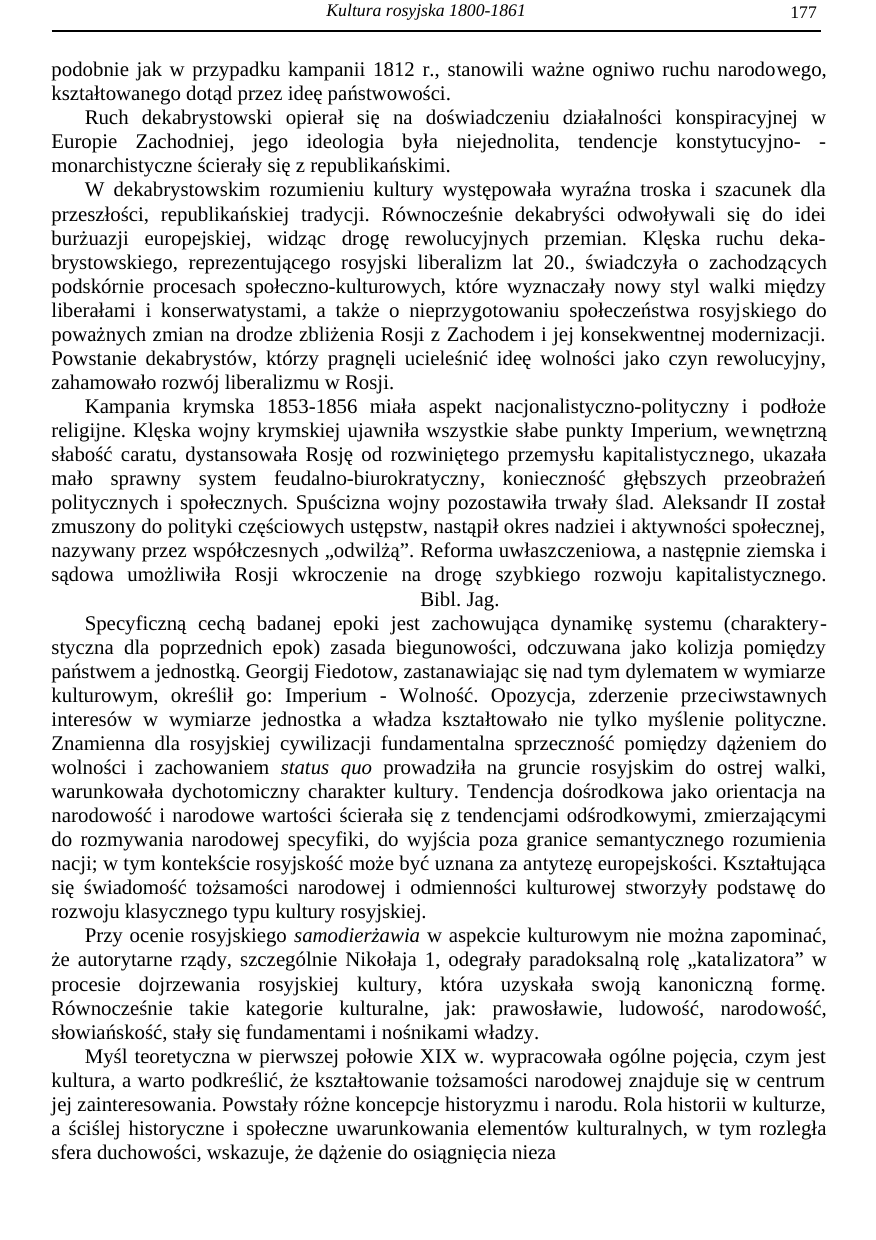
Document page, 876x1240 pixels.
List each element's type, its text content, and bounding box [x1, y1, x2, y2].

text Ruch dekabrystowski opierał się na doświadczeniu działalności konspiracyjnej w Europie Zachodniej, jego ideologia była niejednolita, tendencje konstytucyjno- -monarchistyczne ścierały się z republikańskimi. [51, 105, 827, 177]
text 177 [790, 2, 821, 22]
text podobnie jak w przypadku kampanii 1812 r., stanowili ważne ogniwo ruchu narodo­wego, kształtowanego dotąd przez ideę państwowości. [51, 57, 827, 105]
text Kultura rosyjska 1800-1861 [326, 0, 544, 20]
text Przy ocenie rosyjskiego samodierżawia w aspekcie kulturowym nie można zapo­minać, że autorytarne rządy, szczególnie Nikołaja 1, odegrały paradoksalną rolę „kata­lizatora” w procesie dojrzewania rosyjskiej kultury, która uzyskała swoją kanoniczną formę. Równocześnie takie kategorie kulturalne, jak: prawosławie, ludowość, narodo­wość, słowiańskość, stały się fundamentami i nośnikami władzy. [51, 923, 827, 1044]
text W dekabrystowskim rozumieniu kultury występowała wyraźna troska i szacunek dla przeszłości, republikańskiej tradycji. Równocześnie dekabryści odwoływali się do idei burżuazji europejskiej, widząc drogę rewolucyjnych przemian. Klęska ruchu deka- brystowskiego, reprezentującego rosyjski liberalizm lat 20., świadczyła o zachodzą­cych podskórnie procesach społeczno-kulturowych, które wyznaczały nowy styl walki między liberałami i konserwatystami, a także o nieprzygotowaniu społeczeństwa rosyj­skiego do poważnych zmian na drodze zbliżenia Rosji z Zachodem i jej konsekwentnej modernizacji. Powstanie dekabrystów, którzy pragnęli ucieleśnić ideę wolności jako czyn rewolucyjny, zahamowało rozwój liberalizmu w Rosji. [51, 177, 827, 394]
text Specyficzną cechą badanej epoki jest zachowująca dynamikę systemu (charaktery­styczna dla poprzednich epok) zasada biegunowości, odczuwana jako kolizja pomiędzy państwem a jednostką. Georgij Fiedotow, zastanawiając się nad tym dylematem w wymiarze kulturowym, określił go: Imperium - Wolność. Opozycja, zderzenie prze­ciwstawnych interesów w wymiarze jednostka a władza kształtowało nie tylko myśle­nie polityczne. Znamienna dla rosyjskiej cywilizacji fundamentalna sprzeczność po­między dążeniem do wolności i zachowaniem status quo prowadziła na gruncie rosyj­skim do ostrej walki, warunkowała dychotomiczny charakter kultury. Tendencja dośrodkowa jako orientacja na narodowość i narodowe wartości ścierała się z tenden­cjami odśrodkowymi, zmierzającymi do rozmywania narodowej specyfiki, do wyjścia poza granice semantycznego rozumienia nacji; w tym kontekście rosyjskość może być uznana za antytezę europejskości. Kształtująca się świadomość tożsamości narodowej i odmienności kulturowej stworzyły podstawę do rozwoju klasycznego typu kultury rosyjskiej. [51, 611, 827, 923]
text Myśl teoretyczna w pierwszej połowie XIX w. wypracowała ogólne pojęcia, czym jest kultura, a warto podkreślić, że kształtowanie tożsamości narodowej znajduje się w centrum jej zainteresowania. Powstały różne koncepcje historyzmu i narodu. Rola historii w kulturze, a ściślej historyczne i społeczne uwarunkowania elementów kultu­ralnych, w tym rozległa sfera duchowości, wskazuje, że dążenie do osiągnięcia nieza­ [51, 1044, 827, 1164]
text Kampania krymska 1853-1856 miała aspekt nacjonalistyczno-polityczny i podłoże religijne. Klęska wojny krymskiej ujawniła wszystkie słabe punkty Imperium, we­wnętrzną słabość caratu, dystansowała Rosję od rozwiniętego przemysłu kapitalistycz­nego, ukazała mało sprawny system feudalno-biurokratyczny, konieczność głębszych przeobrażeń politycznych i społecznych. Spuścizna wojny pozostawiła trwały ślad. Aleksandr II został zmuszony do polityki częściowych ustępstw, nastąpił okres nadziei i aktywności społecznej, nazywany przez współczesnych „odwilżą”. Reforma uwłasz­czeniowa, a następnie ziemska i sądowa umożliwiła Rosji wkroczenie na drogę szyb­kiego rozwoju kapitalistycznego. Bibl. Jag. [51, 394, 827, 611]
